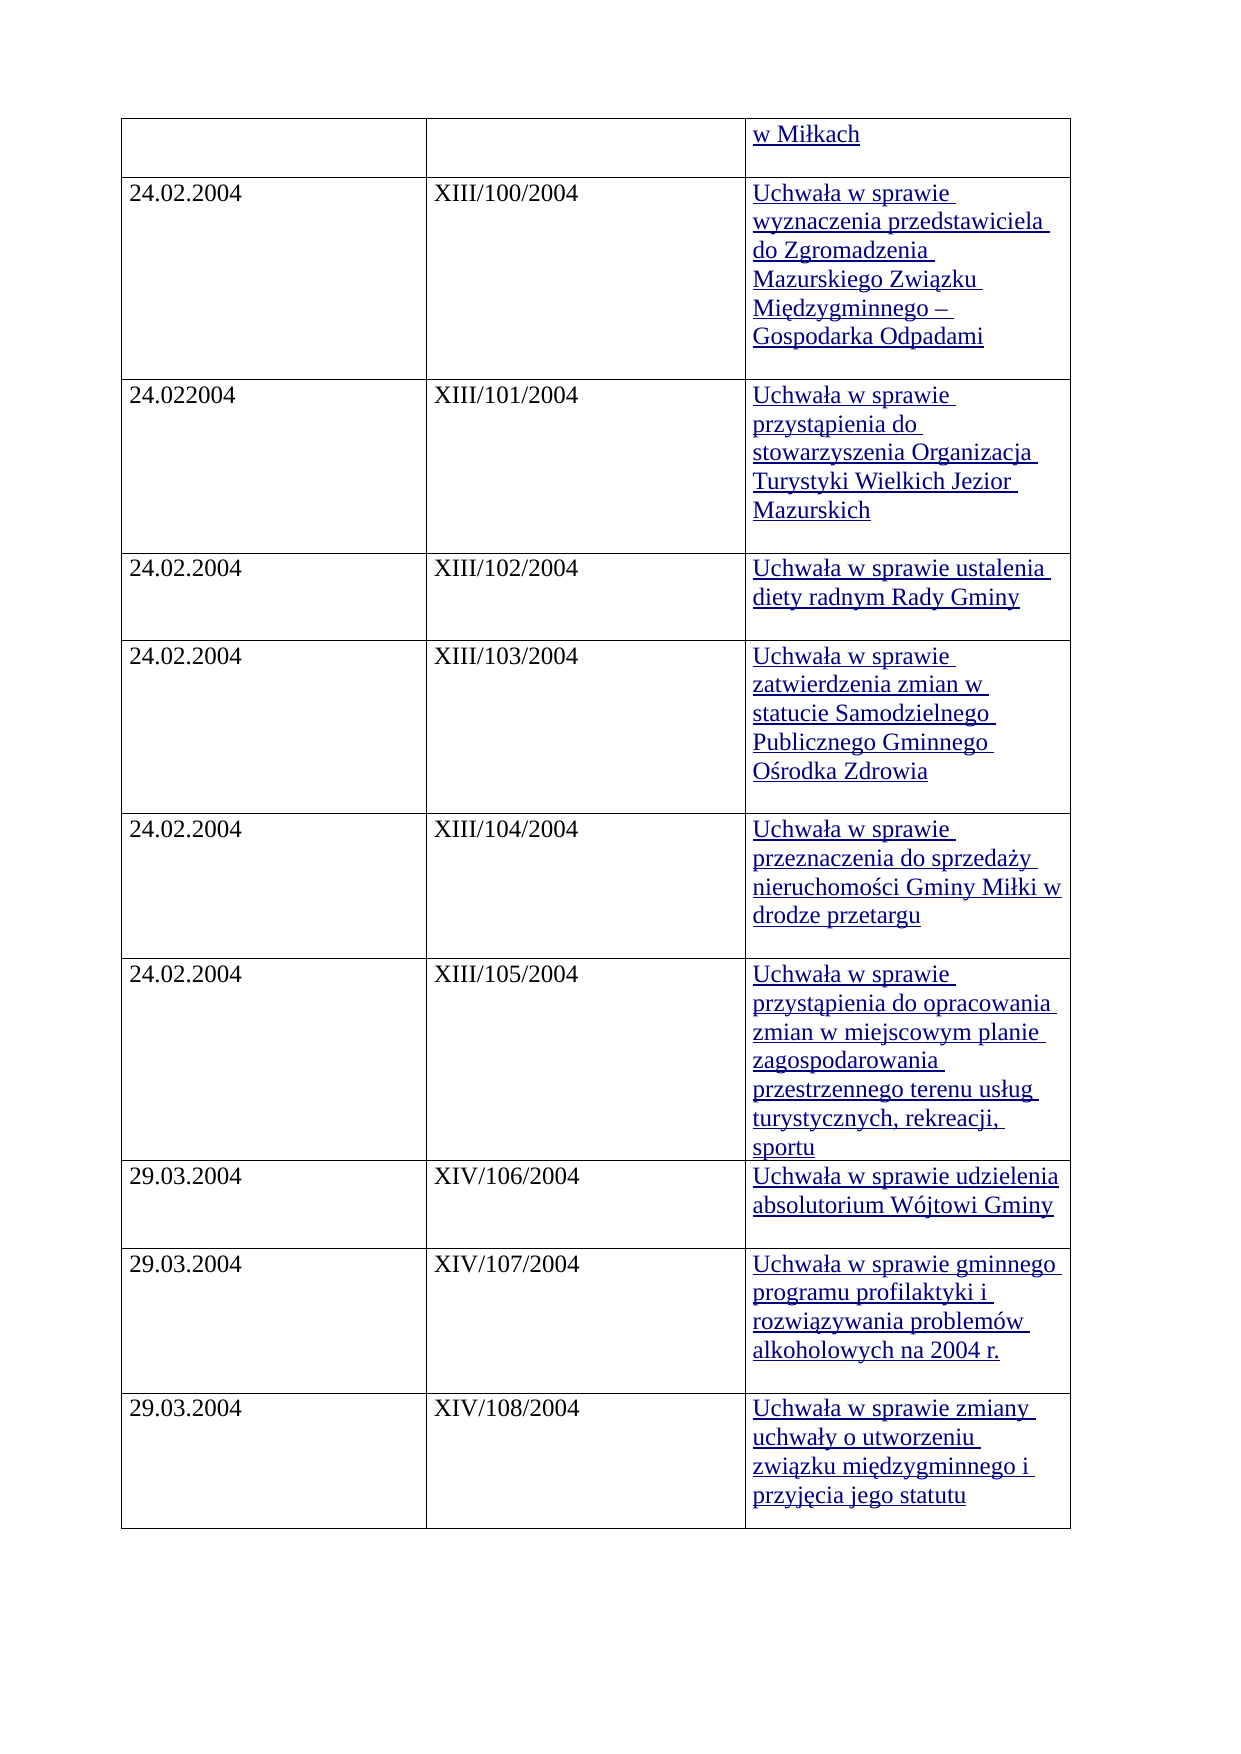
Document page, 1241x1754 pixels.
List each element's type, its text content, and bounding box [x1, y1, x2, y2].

table_cell Uchwała w sprawie przystąpienia do stowarzyszenia Organizacja Turystyki Wielkich Jezior Mazurskich [746, 380, 1070, 552]
table_cell w Miłkach [746, 119, 1070, 177]
table_cell XIII/104/2004 [427, 814, 745, 958]
table_cell XIV/107/2004 [427, 1249, 745, 1392]
table_cell 24.02.2004 [122, 178, 426, 379]
table_cell 24.022004 [122, 380, 426, 552]
table_cell XIV/106/2004 [427, 1161, 745, 1248]
table_cell 24.02.2004 [122, 641, 426, 813]
table_cell Uchwała w sprawie przystąpienia do opracowania zmian w miejscowym planie zagospodarowania przestrzennego terenu usług turystycznych, rekreacji, sportu [746, 959, 1070, 1160]
table_cell 29.03.2004 [122, 1249, 426, 1392]
table_cell 24.02.2004 [122, 814, 426, 958]
table_cell XIII/102/2004 [427, 554, 745, 640]
table_cell XIII/101/2004 [427, 380, 745, 552]
table_cell Uchwała w sprawie wyznaczenia przedstawiciela do Zgromadzenia Mazurskiego Związku Międzygminnego – Gospodarka Odpadami [746, 178, 1070, 379]
table_cell [122, 119, 426, 177]
table_cell [427, 119, 745, 177]
table_cell Uchwała w sprawie ustalenia diety radnym Rady Gminy [746, 554, 1070, 640]
table_cell Uchwała w sprawie udzielenia absolutorium Wójtowi Gminy [746, 1161, 1070, 1248]
table_cell 29.03.2004 [122, 1394, 426, 1528]
table_cell 24.02.2004 [122, 554, 426, 640]
table_cell Uchwała w sprawie zmiany uchwały o utworzeniu związku międzygminnego i przyjęcia jego statutu [746, 1394, 1070, 1528]
table_cell XIV/108/2004 [427, 1394, 745, 1528]
table_cell 29.03.2004 [122, 1161, 426, 1248]
table_cell Uchwała w sprawie gminnego programu profilaktyki i rozwiązywania problemów alkoholowych na 2004 r. [746, 1249, 1070, 1392]
table_cell XIII/103/2004 [427, 641, 745, 813]
table_cell Uchwała w sprawie zatwierdzenia zmian w statucie Samodzielnego Publicznego Gminnego Ośrodka Zdrowia [746, 641, 1070, 813]
table_cell 24.02.2004 [122, 959, 426, 1160]
table_cell XIII/105/2004 [427, 959, 745, 1160]
table_cell XIII/100/2004 [427, 178, 745, 379]
table_cell Uchwała w sprawie przeznaczenia do sprzedaży nieruchomości Gminy Miłki w drodze przetargu [746, 814, 1070, 958]
